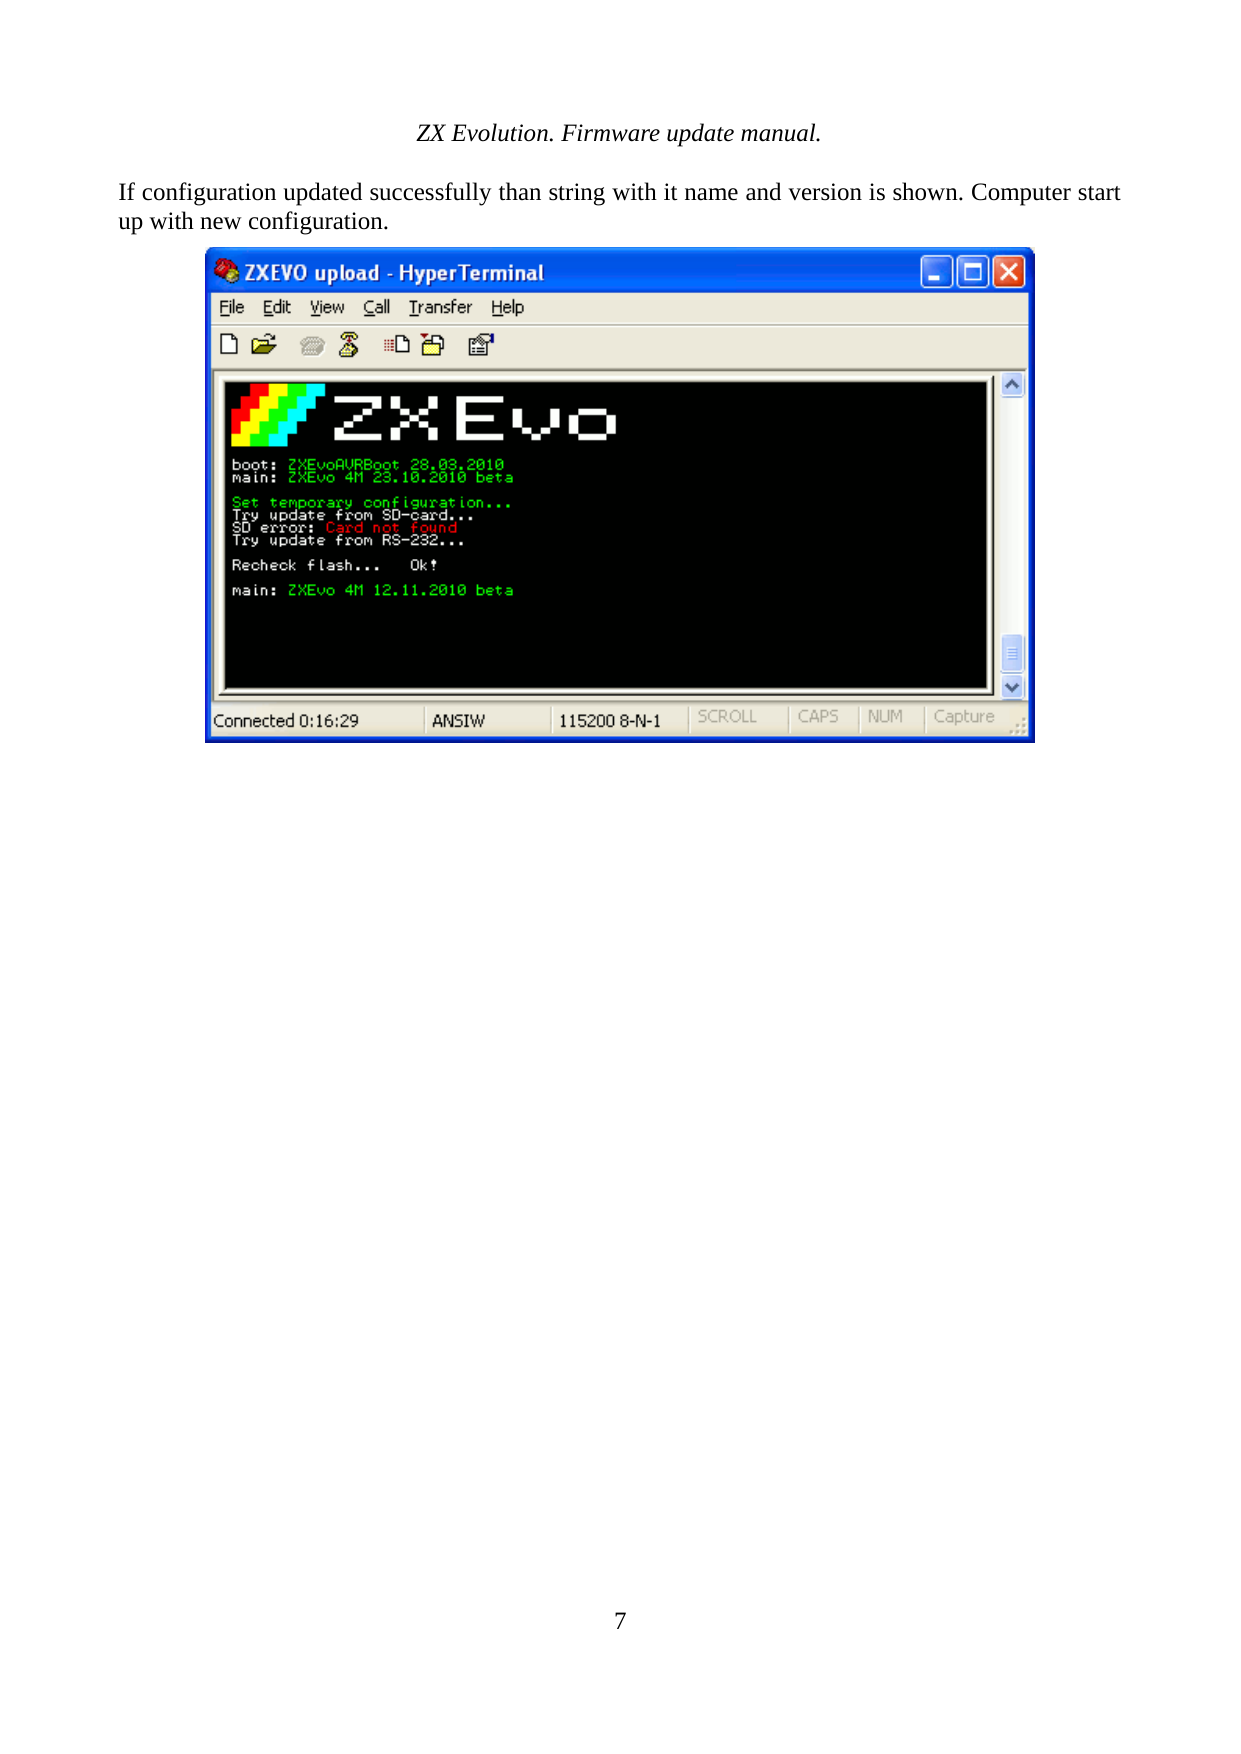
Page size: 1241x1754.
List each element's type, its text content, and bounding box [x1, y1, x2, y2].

picture [205, 247, 1035, 743]
text If configuration updated successfully than string with it name and version is shown. Computer start up with new configuration. [118, 177, 1122, 234]
